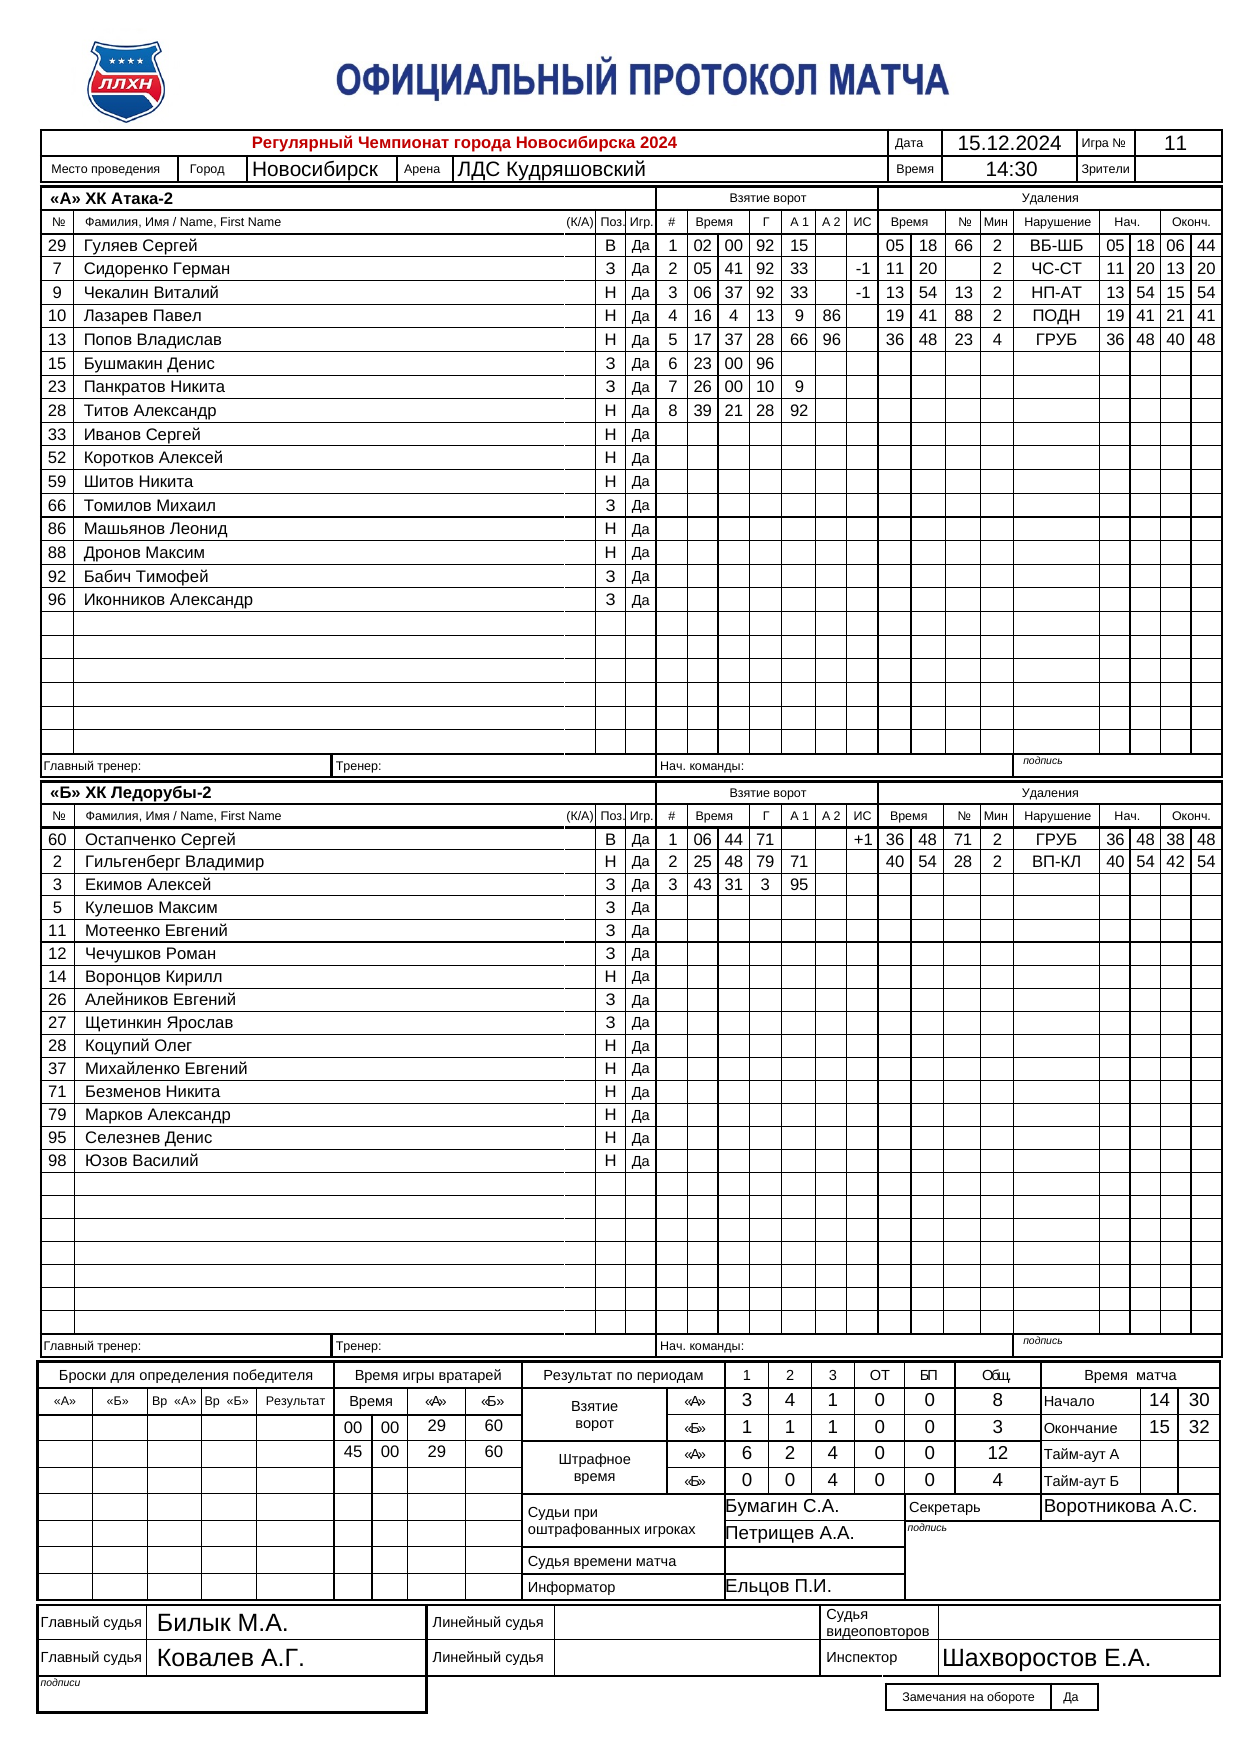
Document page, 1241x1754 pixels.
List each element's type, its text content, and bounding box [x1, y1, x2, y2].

table_cell 3 [657, 281, 687, 303]
table_cell [93, 1468, 147, 1493]
table_cell [75, 1219, 564, 1241]
table_cell 1 [812, 1389, 854, 1413]
table_cell [1100, 636, 1129, 658]
table_cell 48 [912, 829, 943, 849]
table_cell (К/А) [565, 211, 595, 233]
table_cell [879, 1150, 910, 1172]
table_cell [688, 565, 717, 587]
table_cell [981, 1104, 1013, 1126]
table_cell [944, 1012, 980, 1033]
table_cell Да [626, 850, 655, 872]
table_cell [719, 423, 749, 445]
table_cell [148, 1521, 201, 1546]
table_cell [688, 541, 717, 564]
table_cell 2 [981, 235, 1013, 256]
table_cell [202, 1521, 256, 1546]
table_cell [816, 989, 846, 1011]
table_cell [1014, 446, 1099, 469]
table_cell [816, 1012, 846, 1033]
table_cell [782, 683, 815, 706]
table_cell [688, 612, 717, 634]
table_cell [688, 943, 717, 964]
table_cell [565, 1196, 595, 1218]
table_cell [912, 920, 943, 941]
table_cell [847, 1265, 877, 1287]
table_cell 4 [812, 1468, 854, 1493]
table_cell [626, 1265, 655, 1287]
table_cell [626, 659, 655, 682]
table_cell [750, 989, 781, 1011]
table_cell 48 [1192, 829, 1221, 849]
table_cell 0 [905, 1442, 954, 1467]
table_cell [782, 920, 815, 941]
table_cell [944, 920, 980, 941]
table_cell Бумагин С.А. [726, 1495, 904, 1520]
table_cell Томилов Михаил [74, 494, 564, 516]
table_cell 3 [750, 874, 781, 895]
table_cell [1100, 1196, 1129, 1218]
table_cell «А» [668, 1442, 724, 1467]
table_cell [565, 1265, 595, 1287]
table_cell [1192, 707, 1221, 729]
table_cell [596, 1265, 625, 1287]
table_cell Н [596, 1104, 625, 1126]
table_cell 8 [956, 1389, 1040, 1413]
table_cell [879, 874, 910, 895]
table_cell [1100, 399, 1129, 422]
table_cell [1100, 494, 1129, 516]
table_cell [847, 352, 877, 374]
table_cell [750, 659, 781, 682]
table_cell [626, 612, 655, 634]
table_cell 06 [1161, 235, 1190, 256]
table_cell [879, 1035, 910, 1057]
table_cell [657, 707, 687, 729]
table_cell Н [596, 328, 625, 351]
table_cell [408, 1574, 465, 1599]
table_cell [1014, 541, 1099, 564]
table_cell [1141, 1468, 1177, 1493]
table_cell [1014, 1196, 1099, 1218]
table_cell 71 [944, 829, 980, 849]
table_cell [750, 1104, 781, 1126]
table_cell [750, 1150, 781, 1172]
table_cell [626, 1311, 655, 1333]
table_cell Билык М.А. [147, 1606, 425, 1639]
table_cell [782, 943, 815, 964]
table_cell [879, 376, 910, 398]
table_cell 33 [42, 423, 73, 445]
table_cell [1179, 1468, 1219, 1493]
table_cell [981, 518, 1013, 540]
table_cell [42, 1196, 74, 1218]
table_cell [1131, 446, 1160, 469]
table_cell [1100, 446, 1129, 469]
table_cell [74, 683, 564, 706]
table_cell [1131, 1265, 1160, 1287]
table_cell Да [626, 588, 655, 611]
table_cell 2 [981, 305, 1013, 327]
table_cell 42 [1161, 850, 1190, 872]
table_cell [565, 1311, 595, 1333]
table_cell [1192, 659, 1221, 682]
table_cell [657, 1242, 687, 1264]
table_cell [1161, 588, 1190, 611]
table_cell [719, 1150, 749, 1172]
table_cell [816, 943, 846, 964]
table_cell [750, 1196, 781, 1218]
table_cell Нарушение [1014, 211, 1099, 233]
table_cell [75, 1265, 564, 1287]
table_cell [466, 1547, 521, 1573]
table_header «Б» ХК Ледорубы-2 [42, 783, 655, 803]
table_cell [565, 1104, 595, 1126]
table_cell [1161, 683, 1190, 706]
table_cell [1192, 874, 1221, 895]
table_cell 0 [855, 1389, 904, 1413]
table_cell [1131, 920, 1160, 941]
table_cell [565, 1219, 595, 1241]
table_cell ГРУБ [1014, 328, 1099, 351]
table_cell [1192, 1012, 1221, 1033]
table_cell 05 [1100, 235, 1129, 256]
table_cell [1131, 1288, 1160, 1310]
table_header Регулярный Чемпионат города Новосибирска 2024 [42, 131, 887, 155]
table_cell [879, 1127, 910, 1149]
table_cell Да [626, 565, 655, 587]
table_cell Н [596, 1081, 625, 1103]
table_header 15.12.2024 [943, 131, 1076, 155]
table_cell [148, 1574, 201, 1599]
table_cell 66 [782, 328, 815, 351]
table_cell [944, 1173, 980, 1195]
table_cell 18 [912, 235, 945, 256]
table_cell [912, 636, 945, 658]
table_cell 40 [1100, 850, 1129, 872]
table_cell 54 [1192, 850, 1221, 872]
table_cell 2 [657, 850, 687, 872]
table_cell [946, 636, 980, 658]
table_cell Судьи при оштрафованных игроках [523, 1495, 724, 1546]
table_cell [202, 1494, 256, 1520]
table_cell 54 [1192, 281, 1221, 303]
table_cell [912, 1311, 943, 1333]
table_cell [1014, 1265, 1099, 1287]
table_cell [688, 1219, 717, 1241]
table_cell [565, 966, 595, 987]
table_cell [1192, 1196, 1221, 1218]
table_cell 2 [42, 850, 74, 872]
table_cell Н [596, 423, 625, 445]
table_cell 25 [688, 850, 717, 872]
table_cell [750, 943, 781, 964]
table_cell [946, 446, 980, 469]
table_cell ЛДС Кудряшовский [454, 157, 887, 181]
table_cell [1100, 1012, 1129, 1033]
table_cell 10 [42, 305, 73, 327]
table_cell З [596, 588, 625, 611]
table_cell [912, 874, 943, 895]
table_cell Бушмакин Денис [74, 352, 564, 374]
table_cell [688, 1242, 717, 1264]
table_cell [879, 1311, 910, 1333]
table_cell [946, 612, 980, 634]
table_cell [981, 612, 1013, 634]
table_cell [1192, 399, 1221, 422]
table_cell 2 [981, 281, 1013, 303]
table_cell [1131, 494, 1160, 516]
table_cell [719, 1058, 749, 1079]
table_cell [726, 1548, 904, 1573]
table_cell [596, 1219, 625, 1241]
table_cell [847, 1288, 877, 1310]
table_cell [596, 1288, 625, 1310]
table_cell [944, 1150, 980, 1172]
table_cell 7 [657, 376, 687, 398]
table_cell 2 [657, 257, 687, 280]
table_cell [816, 636, 846, 658]
table_cell [373, 1574, 407, 1599]
table_cell [657, 1104, 687, 1126]
table_cell [912, 446, 945, 469]
table_cell [879, 612, 910, 634]
table_cell 96 [750, 352, 781, 374]
table_cell 54 [912, 281, 945, 303]
table_cell [688, 588, 717, 611]
table_cell [42, 730, 73, 753]
table_cell [1192, 1219, 1221, 1241]
table_cell 13 [1100, 281, 1129, 303]
table_cell [879, 352, 910, 374]
table_cell 11 [42, 920, 74, 941]
table_cell [1131, 541, 1160, 564]
table_cell 14 [1141, 1389, 1177, 1413]
table_header 11 [1136, 131, 1221, 155]
table_cell [202, 1574, 256, 1599]
table_cell Мин [981, 211, 1013, 233]
table_cell [750, 1035, 781, 1057]
table_cell Воронцов Кирилл [75, 966, 564, 987]
table_cell [657, 1127, 687, 1149]
table_cell Да [626, 470, 655, 493]
table_cell [912, 352, 945, 374]
table_cell [782, 1035, 815, 1057]
table_cell 28 [42, 399, 73, 422]
table_cell 30 [1179, 1389, 1219, 1413]
table_cell [1161, 399, 1190, 422]
table_cell [719, 470, 749, 493]
table_cell [847, 1104, 877, 1126]
table_cell 21 [1161, 305, 1190, 327]
table_cell [719, 920, 749, 941]
table_cell [39, 1547, 92, 1573]
table_header Удаления [879, 783, 1221, 803]
table_cell [946, 399, 980, 422]
table_cell [750, 1127, 781, 1149]
table_cell Результат [257, 1389, 333, 1413]
table_cell [1192, 1265, 1221, 1287]
table_cell [565, 376, 595, 398]
table_cell [1131, 399, 1160, 422]
table_cell [1161, 636, 1190, 658]
table_cell 43 [688, 874, 717, 895]
table_cell [1161, 1219, 1190, 1241]
table_cell [1161, 1288, 1190, 1310]
table_cell [1161, 352, 1190, 374]
table_cell 41 [1131, 305, 1160, 327]
table_cell [657, 730, 687, 753]
table_cell [75, 1196, 564, 1218]
table_cell [688, 494, 717, 516]
table_cell [719, 1173, 749, 1195]
table_cell 02 [688, 235, 717, 256]
table_cell [688, 1150, 717, 1172]
table_header Дата [889, 131, 941, 155]
table_cell Нач. команды: [657, 755, 1012, 776]
table_cell Г [750, 805, 781, 826]
table_cell [1161, 874, 1190, 895]
table_cell Щетинкин Ярослав [75, 1012, 564, 1033]
table_cell [1131, 352, 1160, 374]
table_cell [946, 588, 980, 611]
table_cell [688, 1127, 717, 1149]
table_cell ЧС-СТ [1014, 257, 1099, 280]
table_cell [202, 1547, 256, 1573]
table_cell [847, 636, 877, 658]
table_cell [657, 636, 687, 658]
table_cell Главный судья [39, 1606, 146, 1639]
table_cell [981, 1012, 1013, 1033]
table_cell [912, 1219, 943, 1241]
table_cell 6 [657, 352, 687, 374]
table_cell [944, 1242, 980, 1264]
table_cell [750, 920, 781, 941]
table_cell [944, 943, 980, 964]
table_cell 21 [719, 399, 749, 422]
table_cell [1192, 920, 1221, 941]
table_cell 37 [42, 1058, 74, 1079]
table_cell 10 [750, 376, 781, 398]
table_cell 29 [408, 1441, 465, 1467]
table_cell [565, 352, 595, 374]
table_cell [816, 518, 846, 540]
table_cell [555, 1640, 819, 1675]
table_cell Ковалев А.Г. [147, 1640, 425, 1675]
table_cell [1014, 683, 1099, 706]
table_cell Время [889, 157, 941, 181]
table_cell [1161, 1150, 1190, 1172]
table_cell [1192, 730, 1221, 753]
table_cell Зрители [1078, 157, 1134, 181]
table_cell [981, 1196, 1013, 1218]
table_cell [750, 1311, 781, 1333]
table_cell [816, 281, 846, 303]
table_cell 13 [750, 305, 781, 327]
table_cell Да [626, 1150, 655, 1172]
table_cell [1100, 518, 1129, 540]
table_cell 1 [657, 829, 687, 849]
table_cell [912, 1288, 943, 1310]
table_cell [1192, 896, 1221, 918]
table_cell -1 [847, 281, 877, 303]
table_cell 32 [1179, 1415, 1219, 1440]
table_cell [782, 588, 815, 611]
table_cell [946, 565, 980, 587]
table_cell [596, 612, 625, 634]
table_cell 27 [42, 1012, 74, 1033]
table_cell [657, 943, 687, 964]
table_cell 79 [42, 1104, 74, 1126]
table_cell 5 [42, 896, 74, 918]
table_cell [1131, 1012, 1160, 1033]
table_cell Алейников Евгений [75, 989, 564, 1011]
table_cell 20 [912, 257, 945, 280]
table_cell [847, 1219, 877, 1241]
table_cell З [596, 1012, 625, 1033]
table_cell А 2 [816, 805, 846, 826]
table_cell [657, 989, 687, 1011]
table_cell 23 [42, 376, 73, 398]
table_cell Время [335, 1389, 407, 1413]
table_cell Место проведения [42, 157, 177, 181]
table_cell [750, 494, 781, 516]
table_cell [879, 446, 910, 469]
table_cell [1192, 470, 1221, 493]
table_cell [879, 683, 910, 706]
table_cell [1100, 1035, 1129, 1057]
table_cell [335, 1494, 371, 1520]
table_cell [1161, 446, 1190, 469]
table_cell [75, 1173, 564, 1195]
table_cell 2 [769, 1442, 811, 1467]
table_cell [816, 541, 846, 564]
table_cell [719, 494, 749, 516]
table_cell [408, 1494, 465, 1520]
table_cell [565, 989, 595, 1011]
table_cell Остапченко Сергей [75, 829, 564, 849]
table_cell [1014, 494, 1099, 516]
table_cell [816, 683, 846, 706]
table_cell 1 [812, 1415, 854, 1440]
table_cell 36 [1100, 829, 1129, 849]
table_cell [1192, 1127, 1221, 1149]
table_cell подпись [906, 1522, 1219, 1599]
table_cell Н [596, 966, 625, 987]
table_cell 4 [719, 305, 749, 327]
table_cell [944, 1035, 980, 1057]
table_header Замечания на обороте [887, 1685, 1050, 1709]
table_cell 28 [42, 1035, 74, 1057]
table_cell [596, 707, 625, 729]
table_cell [1131, 1219, 1160, 1241]
table_cell [879, 1219, 910, 1241]
table_cell [719, 1265, 749, 1287]
table_cell # [657, 211, 687, 233]
table_cell 29 [408, 1416, 465, 1440]
table_cell [257, 1441, 333, 1467]
table_cell [408, 1547, 465, 1573]
table_cell З [596, 494, 625, 516]
table_cell 5 [657, 328, 687, 351]
table_cell [719, 943, 749, 964]
table_cell [912, 1081, 943, 1103]
table_cell Новосибирск [248, 157, 396, 181]
table_cell [912, 1150, 943, 1172]
table_cell [1131, 1311, 1160, 1333]
table_cell 98 [42, 1150, 74, 1172]
table_cell Да [626, 920, 655, 941]
table_cell Оконч. [1161, 211, 1221, 233]
table_cell [847, 612, 877, 634]
table_cell [981, 1150, 1013, 1172]
table_cell [74, 730, 564, 753]
table_cell 54 [1131, 850, 1160, 872]
table_cell Взятие ворот [523, 1389, 666, 1440]
table_cell [750, 588, 781, 611]
table_cell # [657, 805, 687, 826]
table_cell [1161, 1035, 1190, 1057]
table_cell Н [596, 850, 625, 872]
table_cell Нарушение [1014, 805, 1099, 826]
table_cell [688, 1311, 717, 1333]
table_cell [565, 235, 595, 256]
table_cell [1014, 1058, 1099, 1079]
table_cell Да [626, 874, 655, 895]
table_cell Да [626, 518, 655, 540]
table_cell [912, 1104, 943, 1126]
table_cell Время [688, 211, 749, 233]
table_cell Панкратов Никита [74, 376, 564, 398]
table_cell [782, 1081, 815, 1103]
table_cell [750, 1288, 781, 1310]
table_cell [1192, 565, 1221, 587]
table_cell [1192, 683, 1221, 706]
table_cell [626, 1219, 655, 1241]
table_cell [782, 1288, 815, 1310]
table_cell [816, 730, 846, 753]
table_cell [335, 1521, 371, 1546]
table_cell 59 [42, 470, 73, 493]
table_cell [912, 659, 945, 682]
table_cell [981, 1058, 1013, 1079]
table_cell [912, 730, 945, 753]
table_cell [1131, 730, 1160, 753]
table_cell Линейный судья [428, 1606, 554, 1639]
table_cell 48 [1192, 328, 1221, 351]
table_cell [1192, 1058, 1221, 1079]
table_cell [750, 1012, 781, 1033]
table_cell 60 [42, 829, 74, 849]
table_cell [750, 1058, 781, 1079]
table_cell [981, 707, 1013, 729]
table_cell 11 [1100, 257, 1129, 280]
table_cell [912, 518, 945, 540]
table_cell [1131, 1058, 1160, 1079]
table_cell [93, 1416, 147, 1440]
table_cell [879, 565, 910, 587]
table_cell Н [596, 1150, 625, 1172]
table_cell [657, 446, 687, 469]
table_cell [1192, 1242, 1221, 1264]
table_cell [688, 1173, 717, 1195]
table_cell [466, 1521, 521, 1546]
table_cell [912, 541, 945, 564]
table_cell [981, 989, 1013, 1011]
table_cell Вр «А» [148, 1389, 201, 1413]
table_cell [879, 1058, 910, 1079]
table_cell [981, 1173, 1013, 1195]
table_cell [847, 376, 877, 398]
table_cell 95 [42, 1127, 74, 1149]
table_cell [42, 1265, 74, 1287]
table_cell [782, 707, 815, 729]
table_cell [1131, 636, 1160, 658]
table_cell [1131, 1196, 1160, 1218]
table_cell [912, 683, 945, 706]
table_cell [1161, 896, 1190, 918]
table_cell [782, 541, 815, 564]
table_cell Секретарь [906, 1495, 1040, 1520]
table_cell [719, 1081, 749, 1103]
table_cell [565, 683, 595, 706]
table_cell [565, 1058, 595, 1079]
table_cell [1161, 518, 1190, 540]
table_header 3 [812, 1363, 854, 1387]
table_cell Чекалин Виталий [74, 281, 564, 303]
table_cell [1161, 966, 1190, 987]
table_cell [466, 1574, 521, 1599]
table_cell [1161, 730, 1190, 753]
table_cell [1014, 1150, 1099, 1172]
table_cell ИС [847, 805, 877, 826]
table_cell Окончание [1042, 1415, 1140, 1440]
table_cell Да [626, 943, 655, 964]
table_cell [688, 470, 717, 493]
table_cell [1014, 874, 1099, 895]
table_cell [782, 966, 815, 987]
table_cell З [596, 565, 625, 587]
table_cell [981, 730, 1013, 753]
table_cell [719, 966, 749, 987]
table_cell [879, 470, 910, 493]
table_cell [428, 1677, 882, 1711]
table_cell ИС [847, 211, 877, 233]
table_cell 48 [1131, 328, 1160, 351]
table_cell [1014, 399, 1099, 422]
table_cell [750, 612, 781, 634]
table_cell З [596, 874, 625, 895]
table_cell [1161, 494, 1190, 516]
table_cell [148, 1494, 201, 1520]
table_cell Время [879, 805, 943, 826]
table_cell [879, 494, 910, 516]
table_cell [42, 683, 73, 706]
table_cell [1100, 1058, 1129, 1079]
table_cell подпись [1014, 755, 1221, 776]
table_cell [688, 423, 717, 445]
table_cell [879, 1104, 910, 1126]
table_cell [42, 1288, 74, 1310]
table_cell [1131, 518, 1160, 540]
table_cell [816, 896, 846, 918]
table_cell «А» [408, 1389, 465, 1413]
table_cell [688, 730, 717, 753]
table_cell [565, 730, 595, 753]
table_cell [1100, 376, 1129, 398]
table_cell 23 [946, 328, 980, 351]
table_cell Да [626, 1058, 655, 1079]
table_cell [1100, 1150, 1129, 1172]
table_cell [719, 1288, 749, 1310]
table_cell [816, 1150, 846, 1172]
table_cell [657, 920, 687, 941]
table_cell [981, 1127, 1013, 1149]
table_cell 54 [912, 850, 943, 872]
table_cell [879, 659, 910, 682]
table_cell [1100, 1127, 1129, 1149]
table_cell [657, 518, 687, 540]
table_cell [1100, 1219, 1129, 1241]
table_cell [657, 683, 687, 706]
table_cell 18 [1131, 235, 1160, 256]
table_cell 88 [42, 541, 73, 564]
table_cell Тренер: [333, 1335, 655, 1356]
table_cell [1131, 470, 1160, 493]
table_cell [719, 1127, 749, 1149]
table_cell [782, 446, 815, 469]
table_cell [719, 636, 749, 658]
table_cell [1192, 612, 1221, 634]
table_cell [782, 565, 815, 587]
table_cell В [596, 829, 625, 849]
table_cell [1014, 943, 1099, 964]
table_cell [816, 470, 846, 493]
table_cell [879, 943, 910, 964]
table_cell (К/А) [565, 805, 595, 826]
table_cell [719, 1012, 749, 1033]
table_cell 15 [42, 352, 73, 374]
table_cell [466, 1494, 521, 1520]
table_cell [879, 399, 910, 422]
table_cell Н [596, 399, 625, 422]
table_cell [373, 1547, 407, 1573]
table_cell Да [626, 989, 655, 1011]
table_cell [750, 1265, 781, 1287]
table_cell Главный судья [39, 1640, 146, 1675]
table_cell 00 [335, 1416, 371, 1440]
table_cell [981, 943, 1013, 964]
table_cell 71 [782, 850, 815, 872]
table_cell [657, 588, 687, 611]
table_cell «Б » [466, 1389, 521, 1413]
table_cell 26 [688, 376, 717, 398]
table_cell [657, 1288, 687, 1310]
table_cell [1192, 1288, 1221, 1310]
table_cell [1192, 494, 1221, 516]
table_cell Судья видеоповторов [821, 1606, 938, 1639]
table_cell [981, 920, 1013, 941]
table_cell Дронов Максим [74, 541, 564, 564]
table_cell [1131, 989, 1160, 1011]
table_cell [202, 1441, 256, 1467]
table_cell [1192, 376, 1221, 398]
table_cell [719, 565, 749, 587]
table_cell 60 [466, 1441, 521, 1467]
table_cell [847, 896, 877, 918]
table_cell [1014, 1311, 1099, 1333]
table_cell [1179, 1441, 1219, 1467]
table_cell [782, 659, 815, 682]
table_cell [912, 1242, 943, 1264]
table_cell [816, 446, 846, 469]
table_cell [816, 565, 846, 587]
table_cell [565, 470, 595, 493]
table_cell [782, 1173, 815, 1195]
table_cell [74, 659, 564, 682]
table_cell [879, 896, 910, 918]
table_cell [565, 874, 595, 895]
table_cell [847, 920, 877, 941]
table_header ОТ [855, 1363, 904, 1387]
table_cell [719, 683, 749, 706]
table_cell [847, 1058, 877, 1079]
table_cell [657, 1265, 687, 1287]
table_cell [847, 1012, 877, 1033]
table_cell 7 [42, 257, 73, 280]
table_cell [1131, 588, 1160, 611]
table_cell подписи [39, 1677, 425, 1711]
table_cell Время [879, 211, 945, 233]
table_cell А 1 [782, 211, 815, 233]
table_cell [981, 636, 1013, 658]
table_cell [1014, 989, 1099, 1011]
table_cell [981, 352, 1013, 374]
table_header Да [1052, 1685, 1097, 1709]
table_cell 86 [42, 518, 73, 540]
table_cell [816, 612, 846, 634]
table_cell [1192, 588, 1221, 611]
table_cell [847, 565, 877, 587]
table_cell [1100, 1081, 1129, 1103]
table_cell 92 [750, 281, 781, 303]
table_cell Н [596, 518, 625, 540]
table_cell [912, 612, 945, 634]
table_cell [1099, 1682, 1220, 1711]
table_cell Воротникова А.С. [1042, 1495, 1219, 1520]
table_cell [1131, 1242, 1160, 1264]
table_cell [257, 1574, 333, 1599]
table_cell [1192, 423, 1221, 445]
table_cell 4 [981, 328, 1013, 351]
table_cell [1161, 707, 1190, 729]
table_cell [946, 707, 980, 729]
table_cell 00 [719, 352, 749, 374]
table_cell [93, 1574, 147, 1599]
table_cell 06 [688, 829, 717, 849]
table_cell [1100, 989, 1129, 1011]
table_cell [1161, 423, 1190, 445]
table_cell [657, 612, 687, 634]
table_cell 05 [688, 257, 717, 280]
table_cell [565, 446, 595, 469]
table_cell Чечушков Роман [75, 943, 564, 964]
table_cell [816, 423, 846, 445]
table_cell [565, 896, 595, 918]
table_cell [1014, 588, 1099, 611]
table_cell Ельцов П.И. [726, 1575, 904, 1599]
table_cell [782, 1219, 815, 1241]
table_cell 3 [657, 874, 687, 895]
table_cell [1131, 1173, 1160, 1195]
table_cell [1161, 1196, 1190, 1218]
table_cell [782, 896, 815, 918]
table_cell [626, 636, 655, 658]
table_cell [847, 470, 877, 493]
table_cell А 2 [816, 211, 846, 233]
table_cell [750, 423, 781, 445]
table_cell [879, 707, 910, 729]
table_cell [879, 920, 910, 941]
table_cell 79 [750, 850, 781, 872]
table_cell Да [626, 376, 655, 398]
table_cell Арена [398, 157, 452, 181]
table_cell [719, 518, 749, 540]
table_cell 13 [879, 281, 910, 303]
table_cell Главный тренер: [42, 1335, 330, 1356]
table_cell [1100, 730, 1129, 753]
table_cell 60 [466, 1416, 521, 1440]
table_cell [782, 612, 815, 634]
table_cell [750, 1173, 781, 1195]
table_cell [879, 541, 910, 564]
table_cell [1100, 683, 1129, 706]
table_cell [782, 1104, 815, 1126]
table_cell [1014, 730, 1099, 753]
table_cell [879, 518, 910, 540]
table_cell [1192, 1173, 1221, 1195]
table_cell Да [626, 1104, 655, 1126]
table_cell [750, 1242, 781, 1264]
table_cell [847, 588, 877, 611]
table_cell [1161, 565, 1190, 587]
table_cell [816, 1288, 846, 1310]
table_cell [1131, 612, 1160, 634]
table_cell [565, 588, 595, 611]
table_cell [1131, 565, 1160, 587]
table_cell [39, 1468, 92, 1493]
table_cell [912, 707, 945, 729]
table_cell [565, 494, 595, 516]
table_cell 9 [782, 305, 815, 327]
table_cell [847, 1173, 877, 1195]
table_cell [1161, 1127, 1190, 1149]
table_cell [816, 920, 846, 941]
table_cell 23 [688, 352, 717, 374]
table_cell [782, 494, 815, 516]
table_cell [816, 494, 846, 516]
table_cell [42, 1242, 74, 1264]
table_cell [782, 1150, 815, 1172]
table_cell [39, 1574, 92, 1599]
table_cell [1100, 966, 1129, 987]
table_cell [1131, 896, 1160, 918]
table_cell [626, 1288, 655, 1310]
table_cell [847, 943, 877, 964]
table_cell [688, 1104, 717, 1126]
table_cell [1161, 1081, 1190, 1103]
table_cell ВБ-ШБ [1014, 235, 1099, 256]
table_cell [912, 1058, 943, 1079]
table_cell [816, 1219, 846, 1241]
table_cell [879, 1196, 910, 1218]
table_cell [688, 989, 717, 1011]
table_cell [912, 376, 945, 398]
table_cell «Б» [668, 1468, 724, 1493]
table_header 2 [769, 1363, 811, 1387]
table_cell [1014, 1288, 1099, 1310]
table_cell [626, 1196, 655, 1218]
picture [5, 28, 1179, 129]
table_cell [1192, 1150, 1221, 1172]
table_cell [879, 588, 910, 611]
table_cell [912, 1012, 943, 1033]
table_cell [816, 1035, 846, 1057]
table_cell [981, 966, 1013, 987]
table_cell [981, 470, 1013, 493]
table_cell Судья времени матча [523, 1548, 724, 1573]
table_cell 0 [855, 1442, 904, 1467]
table_cell [1100, 612, 1129, 634]
table_cell [847, 966, 877, 987]
table_cell [657, 1196, 687, 1218]
table_cell 16 [688, 305, 717, 327]
table_cell 4 [769, 1389, 811, 1413]
table_cell [944, 1288, 980, 1310]
table_cell 1 [769, 1415, 811, 1440]
table_cell [1161, 470, 1190, 493]
table_cell 9 [42, 281, 73, 303]
table_cell Машьянов Леонид [74, 518, 564, 540]
table_cell [1100, 1104, 1129, 1126]
table_cell [719, 446, 749, 469]
table_cell 0 [855, 1468, 904, 1493]
table_cell № [42, 805, 74, 826]
table_cell [1161, 541, 1190, 564]
table_cell [1161, 989, 1190, 1011]
table_cell [981, 565, 1013, 587]
table_cell [750, 966, 781, 987]
table_cell Н [596, 446, 625, 469]
table_cell Вр «Б» [202, 1389, 256, 1413]
table_cell [981, 1311, 1013, 1333]
table_cell 33 [782, 257, 815, 280]
table_cell [657, 1219, 687, 1241]
table_cell 95 [782, 874, 815, 895]
table_cell [1161, 659, 1190, 682]
table_cell 38 [1161, 829, 1190, 849]
table_cell Н [596, 470, 625, 493]
table_cell 71 [42, 1081, 74, 1103]
table_cell [1161, 376, 1190, 398]
table_cell [912, 943, 943, 964]
table_cell [565, 281, 595, 303]
table_cell [688, 1081, 717, 1103]
table_cell З [596, 943, 625, 964]
table_cell 4 [657, 305, 687, 327]
table_cell Н [596, 541, 625, 564]
table_cell 2 [981, 257, 1013, 280]
table_cell [657, 494, 687, 516]
table_cell [688, 1058, 717, 1079]
table_cell [1100, 423, 1129, 445]
table_cell [847, 1242, 877, 1264]
table_cell [1131, 943, 1160, 964]
table_cell № [946, 211, 980, 233]
table_cell [42, 1173, 74, 1195]
table_cell [1014, 896, 1099, 918]
table_cell 41 [1192, 305, 1221, 327]
table_cell [816, 1265, 846, 1287]
table_cell 15 [1161, 281, 1190, 303]
table_cell [847, 730, 877, 753]
table_cell [75, 1311, 564, 1333]
table_cell 52 [42, 446, 73, 469]
table_cell [816, 1058, 846, 1079]
table_cell «А» [39, 1389, 92, 1413]
table_cell [148, 1441, 201, 1467]
table_cell Да [626, 494, 655, 516]
table_cell Да [626, 1035, 655, 1057]
table_header Удаления [879, 188, 1221, 209]
table_cell Да [626, 328, 655, 351]
table_cell [39, 1416, 92, 1440]
table_cell [688, 1035, 717, 1057]
table_cell [1100, 352, 1129, 374]
table_cell [1100, 1242, 1129, 1264]
table_cell 28 [750, 328, 781, 351]
table_cell [944, 896, 980, 918]
table_cell [42, 1311, 74, 1333]
table_cell [1014, 423, 1099, 445]
table_cell [688, 1288, 717, 1310]
table_header Время игры вратарей [335, 1363, 521, 1387]
table_cell [847, 1196, 877, 1218]
table_cell Иванов Сергей [74, 423, 564, 445]
table_cell З [596, 989, 625, 1011]
table_cell Да [626, 541, 655, 564]
table_cell Попов Владислав [74, 328, 564, 351]
table_cell [1131, 683, 1160, 706]
table_cell Линейный судья [428, 1640, 554, 1675]
table_cell [1141, 1441, 1177, 1467]
table_cell [944, 1058, 980, 1079]
table_cell [847, 1035, 877, 1057]
table_cell Екимов Алексей [75, 874, 564, 895]
table_cell 96 [42, 588, 73, 611]
table_cell 92 [42, 565, 73, 587]
table_cell [1100, 896, 1129, 918]
table_cell Да [626, 1127, 655, 1149]
table_cell [1161, 1058, 1190, 1079]
table_cell [750, 565, 781, 587]
table_cell [981, 399, 1013, 422]
table_cell [847, 494, 877, 516]
table_cell [847, 423, 877, 445]
table_cell З [596, 896, 625, 918]
table_cell [688, 920, 717, 941]
table_cell [657, 470, 687, 493]
table_cell [944, 966, 980, 987]
table_cell [626, 730, 655, 753]
table_cell [816, 588, 846, 611]
table_cell 66 [946, 235, 980, 256]
table_cell [1192, 989, 1221, 1011]
table_cell 48 [719, 850, 749, 872]
table_cell [657, 423, 687, 445]
table_cell Да [626, 281, 655, 303]
table_cell [981, 423, 1013, 445]
table_cell [782, 829, 815, 849]
table_cell [719, 1311, 749, 1333]
table_cell 92 [750, 235, 781, 256]
table_cell Оконч. [1161, 805, 1221, 826]
table_cell Н [596, 281, 625, 303]
table_cell [657, 1035, 687, 1057]
table_cell [879, 1242, 910, 1264]
table_cell [782, 1058, 815, 1079]
table_cell [719, 659, 749, 682]
table_cell Бабич Тимофей [74, 565, 564, 587]
table_cell Михайленко Евгений [75, 1058, 564, 1079]
table_cell [1014, 1127, 1099, 1149]
table_cell 48 [1131, 829, 1160, 849]
table_cell 13 [1161, 257, 1190, 280]
table_cell [719, 612, 749, 634]
table_cell 41 [912, 305, 945, 327]
table_cell [1014, 470, 1099, 493]
table_cell [782, 352, 815, 374]
table_cell 39 [688, 399, 717, 422]
table_cell [1161, 1104, 1190, 1126]
table_cell [719, 1242, 749, 1264]
table_cell Н [596, 1127, 625, 1149]
table_cell [912, 399, 945, 422]
table_cell Фамилия, Имя / Name, First Name [74, 211, 565, 233]
table_cell [1131, 1104, 1160, 1126]
table_cell [657, 1150, 687, 1172]
table_header Броски для определения победителя [39, 1363, 333, 1387]
table_cell [981, 494, 1013, 516]
table_cell [912, 966, 943, 987]
table_cell [1161, 920, 1190, 941]
table_cell 37 [719, 328, 749, 351]
table_cell [782, 423, 815, 445]
table_header «А» ХК Атака-2 [42, 188, 655, 209]
table_cell Тайм-аут А [1042, 1441, 1140, 1467]
table_cell [981, 874, 1013, 895]
table_cell 36 [879, 328, 910, 351]
table_cell 17 [688, 328, 717, 351]
table_cell [946, 730, 980, 753]
table_cell [408, 1521, 465, 1546]
table_cell [1192, 352, 1221, 374]
table_cell [847, 399, 877, 422]
table_cell [93, 1441, 147, 1467]
table_cell [1100, 874, 1129, 895]
table_cell [688, 636, 717, 658]
table_header 1 [726, 1363, 768, 1387]
table_cell [1131, 376, 1160, 398]
table_cell [719, 1104, 749, 1126]
table_cell Н [596, 1058, 625, 1079]
table_cell Начало [1042, 1389, 1140, 1413]
table_cell [981, 896, 1013, 918]
table_cell 92 [782, 399, 815, 422]
table_header Взятие ворот [657, 783, 877, 803]
table_cell 4 [812, 1442, 854, 1467]
table_cell [42, 636, 73, 658]
table_cell 12 [42, 943, 74, 964]
table_cell [688, 659, 717, 682]
table_cell [981, 376, 1013, 398]
table_cell [1014, 565, 1099, 587]
table_cell Главный тренер: [42, 755, 330, 776]
table_cell [944, 1104, 980, 1126]
table_cell [946, 683, 980, 706]
table_cell [1192, 446, 1221, 469]
table_cell [879, 989, 910, 1011]
table_cell 12 [956, 1442, 1040, 1467]
table_cell [1014, 1219, 1099, 1241]
table_cell [750, 1219, 781, 1241]
table_cell [981, 1288, 1013, 1310]
table_cell 2 [981, 829, 1013, 849]
table_cell 66 [42, 494, 73, 516]
table_cell [626, 683, 655, 706]
table_cell [565, 1035, 595, 1057]
table_cell [1100, 541, 1129, 564]
table_cell [879, 423, 910, 445]
table_cell 11 [879, 257, 910, 280]
table_cell [750, 470, 781, 493]
table_cell [981, 1035, 1013, 1057]
table_cell [202, 1468, 256, 1493]
table_cell 45 [335, 1441, 371, 1467]
table_cell [750, 683, 781, 706]
table_cell [944, 1265, 980, 1287]
table_cell [816, 1173, 846, 1195]
table_cell Иконников Александр [74, 588, 564, 611]
table_cell [782, 470, 815, 493]
table_cell 28 [750, 399, 781, 422]
table_cell [879, 1081, 910, 1103]
table_cell [257, 1494, 333, 1520]
table_cell Да [626, 305, 655, 327]
table_cell [688, 1196, 717, 1218]
table_cell [1192, 943, 1221, 964]
table_cell 00 [719, 235, 749, 256]
table_cell [944, 1219, 980, 1241]
table_cell [335, 1547, 371, 1573]
table_cell [626, 1173, 655, 1195]
table_cell [1014, 518, 1099, 540]
table_cell [565, 399, 595, 422]
table_cell ГРУБ [1014, 829, 1099, 849]
table_cell [782, 1242, 815, 1264]
table_cell [981, 1265, 1013, 1287]
table_cell [981, 1219, 1013, 1241]
table_cell [1161, 1012, 1190, 1033]
table_cell Поз. [596, 805, 625, 826]
table_cell [688, 1012, 717, 1033]
table_cell [408, 1468, 465, 1493]
table_cell 3 [42, 874, 74, 895]
table_cell [657, 1311, 687, 1333]
table_cell [816, 659, 846, 682]
table_cell [657, 1012, 687, 1033]
table_cell 44 [1192, 235, 1221, 256]
table_cell [719, 1219, 749, 1241]
table_cell 14:30 [943, 157, 1076, 181]
table_cell [1192, 1104, 1221, 1126]
table_cell 0 [905, 1415, 954, 1440]
table_header Игра № [1078, 131, 1134, 155]
table_cell 05 [879, 235, 910, 256]
table_cell [565, 518, 595, 540]
table_cell [688, 1265, 717, 1287]
table_cell [750, 541, 781, 564]
table_cell [657, 565, 687, 587]
table_cell ПОДН [1014, 305, 1099, 327]
table_cell Г [750, 211, 781, 233]
table_cell [466, 1468, 521, 1493]
table_cell 36 [879, 829, 910, 849]
table_cell [1100, 1288, 1129, 1310]
table_cell [879, 1288, 910, 1310]
table_cell [939, 1606, 1219, 1639]
table_cell [944, 989, 980, 1011]
table_cell [1131, 874, 1160, 895]
table_cell [816, 874, 846, 895]
table_cell 88 [946, 305, 980, 327]
table_cell [912, 1265, 943, 1287]
table_cell [565, 565, 595, 587]
table_cell [688, 966, 717, 987]
table_cell 20 [1131, 257, 1160, 280]
table_cell 0 [905, 1389, 954, 1413]
table_cell [847, 541, 877, 564]
table_cell [782, 1265, 815, 1287]
table_cell [565, 328, 595, 351]
table_cell [335, 1574, 371, 1599]
table_cell [657, 659, 687, 682]
table_cell Шитов Никита [74, 470, 564, 493]
table_cell [257, 1416, 333, 1440]
table_cell Лазарев Павел [74, 305, 564, 327]
table_header БП [905, 1363, 954, 1387]
table_cell [565, 1127, 595, 1149]
table_cell [565, 305, 595, 327]
table_cell [1014, 1081, 1099, 1103]
table_cell [626, 707, 655, 729]
table_cell [596, 1242, 625, 1264]
table_cell 19 [1100, 305, 1129, 327]
table_cell [981, 588, 1013, 611]
table_cell [565, 1150, 595, 1172]
table_cell [596, 1173, 625, 1195]
table_cell Инспектор [821, 1640, 938, 1675]
table_cell [1161, 612, 1190, 634]
table_cell Да [626, 446, 655, 469]
table_cell [565, 850, 595, 872]
table_cell [944, 1311, 980, 1333]
table_cell [373, 1468, 407, 1493]
table_cell [1014, 1035, 1099, 1057]
table_cell [1014, 1173, 1099, 1195]
table_cell 8 [657, 399, 687, 422]
table_cell [912, 494, 945, 516]
table_cell [816, 1104, 846, 1126]
table_cell [657, 1081, 687, 1103]
table_cell [1131, 423, 1160, 445]
table_cell [750, 636, 781, 658]
table_cell [1131, 1127, 1160, 1149]
table_cell [1100, 1265, 1129, 1287]
table_cell Да [626, 399, 655, 422]
table_cell [782, 989, 815, 1011]
table_cell [93, 1494, 147, 1520]
table_cell Да [626, 896, 655, 918]
table_header Результат по периодам [523, 1363, 724, 1387]
table_cell 3 [956, 1415, 1040, 1440]
table_cell НП-АТ [1014, 281, 1099, 303]
table_cell [847, 850, 877, 872]
table_cell [1014, 352, 1099, 374]
table_cell [75, 1288, 564, 1310]
table_cell 15 [782, 235, 815, 256]
table_cell З [596, 920, 625, 941]
table_cell Титов Александр [74, 399, 564, 422]
table_cell 1 [726, 1415, 768, 1440]
table_cell [782, 730, 815, 753]
table_cell [565, 1288, 595, 1310]
table_cell [883, 1677, 1220, 1681]
table_cell [565, 541, 595, 564]
table_cell [719, 1035, 749, 1057]
table_cell [981, 541, 1013, 564]
table_cell 41 [719, 257, 749, 280]
table_cell [946, 352, 980, 374]
table_cell [596, 730, 625, 753]
table_cell [1161, 1265, 1190, 1287]
table_cell [912, 588, 945, 611]
table_cell З [596, 376, 625, 398]
table_cell [596, 659, 625, 682]
table_cell подпись [1014, 1335, 1221, 1356]
table_cell [688, 518, 717, 540]
table_cell [750, 518, 781, 540]
table_cell [1014, 966, 1099, 987]
table_cell [39, 1521, 92, 1546]
table_cell [816, 352, 846, 374]
table_cell 3 [726, 1389, 768, 1413]
table_cell 37 [719, 281, 749, 303]
table_cell Селезнев Денис [75, 1127, 564, 1149]
table_cell [1192, 1311, 1221, 1333]
table_cell [565, 920, 595, 941]
table_cell Игр. [626, 805, 655, 826]
table_cell [1100, 943, 1129, 964]
table_cell [1100, 1311, 1129, 1333]
table_cell 00 [373, 1441, 407, 1467]
table_cell 15 [1141, 1415, 1177, 1440]
table_cell [373, 1494, 407, 1520]
table_cell Город [179, 157, 246, 181]
table_cell [657, 541, 687, 564]
table_cell [565, 423, 595, 445]
table_cell 1 [657, 235, 687, 256]
table_cell [1131, 707, 1160, 729]
table_cell [555, 1606, 819, 1639]
table_cell [816, 1127, 846, 1149]
table_cell 4 [956, 1468, 1040, 1493]
table_cell 33 [782, 281, 815, 303]
table_cell [1192, 541, 1221, 564]
table_cell 2 [981, 850, 1013, 872]
table_cell [257, 1521, 333, 1546]
table_cell [847, 683, 877, 706]
table_cell [1192, 636, 1221, 658]
table_cell Да [626, 966, 655, 987]
table_cell [719, 588, 749, 611]
table_cell 6 [726, 1442, 768, 1467]
table_cell [719, 541, 749, 564]
table_cell [565, 1081, 595, 1103]
table_cell [1161, 1242, 1190, 1264]
table_cell [879, 636, 910, 658]
table_cell [782, 1127, 815, 1149]
table_cell [750, 707, 781, 729]
table_cell Шахворостов Е.А. [939, 1640, 1219, 1675]
table_cell [879, 1012, 910, 1033]
table_cell 86 [816, 305, 846, 327]
table_cell [688, 896, 717, 918]
table_cell [782, 1196, 815, 1218]
table_cell [1100, 659, 1129, 682]
table_cell [93, 1521, 147, 1546]
table_cell [1131, 1035, 1160, 1057]
table_cell [1161, 1173, 1190, 1195]
table_cell [847, 1081, 877, 1103]
table_cell 48 [912, 328, 945, 351]
table_cell [1100, 707, 1129, 729]
table_cell Штрафное время [523, 1442, 666, 1493]
table_header Взятие ворот [657, 188, 877, 209]
table_cell [912, 470, 945, 493]
table_cell [847, 1311, 877, 1333]
table_cell 0 [726, 1468, 768, 1493]
table_cell Да [626, 829, 655, 849]
table_cell № [42, 211, 73, 233]
table_cell [847, 659, 877, 682]
table_cell [1131, 659, 1160, 682]
table_cell 14 [42, 966, 74, 987]
table_cell [1014, 659, 1099, 682]
table_cell Игр. [626, 211, 655, 233]
table_cell [816, 399, 846, 422]
table_cell 31 [719, 874, 749, 895]
table_cell [257, 1547, 333, 1573]
table_cell [816, 707, 846, 729]
table_cell [946, 257, 980, 280]
table_cell Н [596, 1035, 625, 1057]
table_cell 0 [769, 1468, 811, 1493]
table_cell [657, 966, 687, 987]
table_cell [1100, 1173, 1129, 1195]
table_cell [1131, 1150, 1160, 1172]
table_cell [565, 1242, 595, 1264]
table_cell Юзов Василий [75, 1150, 564, 1172]
table_cell 40 [879, 850, 910, 872]
table_cell Тренер: [333, 755, 655, 776]
table_cell Сидоренко Герман [74, 257, 564, 280]
table_cell [944, 874, 980, 895]
table_cell [981, 1081, 1013, 1103]
table_cell [912, 1035, 943, 1057]
table_cell В [596, 235, 625, 256]
table_cell -1 [847, 257, 877, 280]
table_cell Нач. [1100, 805, 1160, 826]
table_cell [39, 1494, 92, 1520]
table_cell [912, 1173, 943, 1195]
table_cell [816, 829, 846, 849]
table_cell 26 [42, 989, 74, 1011]
table_cell 40 [1161, 328, 1190, 351]
table_cell [816, 1242, 846, 1264]
table_cell 06 [688, 281, 717, 303]
table_cell [1136, 157, 1221, 181]
table_cell [657, 1173, 687, 1195]
table_cell [847, 1127, 877, 1149]
table_cell [42, 612, 73, 634]
table_cell «Б» [668, 1415, 724, 1440]
table_cell [879, 966, 910, 987]
table_cell [74, 707, 564, 729]
table_cell [202, 1416, 256, 1440]
table_cell 28 [944, 850, 980, 872]
table_cell Безменов Никита [75, 1081, 564, 1103]
table_cell Мин [981, 805, 1013, 826]
table_cell [816, 257, 846, 280]
table_cell [42, 1219, 74, 1241]
table_cell [596, 683, 625, 706]
table_cell 44 [719, 829, 749, 849]
table_cell «А» [668, 1389, 724, 1413]
table_cell +1 [847, 829, 877, 849]
table_cell [596, 636, 625, 658]
table_cell [74, 636, 564, 658]
table_cell Да [626, 1012, 655, 1033]
table_cell [657, 896, 687, 918]
table_cell 00 [719, 376, 749, 398]
table_cell [42, 659, 73, 682]
table_cell [912, 989, 943, 1011]
table_cell Время [688, 805, 749, 826]
table_cell [719, 730, 749, 753]
table_cell Фамилия, Имя / Name, First Name [75, 805, 565, 826]
table_cell [74, 612, 564, 634]
table_cell [750, 1081, 781, 1103]
table_cell [565, 1173, 595, 1195]
table_cell 36 [1100, 328, 1129, 351]
table_cell [148, 1416, 201, 1440]
table_cell [879, 1265, 910, 1287]
table_cell [944, 1081, 980, 1103]
table_cell [1161, 1311, 1190, 1333]
table_cell Петрищев А.А. [726, 1521, 904, 1546]
table_cell [626, 1242, 655, 1264]
table_cell [816, 1196, 846, 1218]
table_cell [946, 494, 980, 516]
table_cell [981, 683, 1013, 706]
table_cell Гильгенберг Владимир [75, 850, 564, 872]
table_cell [912, 1196, 943, 1218]
table_cell [1100, 920, 1129, 941]
table_cell [847, 1150, 877, 1172]
table_cell [596, 1311, 625, 1333]
table_cell [565, 943, 595, 964]
table_header Общ. [956, 1363, 1040, 1387]
table_cell [1192, 966, 1221, 987]
table_cell [750, 730, 781, 753]
table_cell [719, 707, 749, 729]
table_cell [750, 446, 781, 469]
table_cell [816, 966, 846, 987]
table_cell [39, 1441, 92, 1467]
table_cell [1192, 1035, 1221, 1057]
table_cell «Б» [93, 1389, 147, 1413]
table_cell [879, 730, 910, 753]
table_cell 92 [750, 257, 781, 280]
table_cell [1100, 588, 1129, 611]
table_cell [782, 636, 815, 658]
table_cell [944, 1196, 980, 1218]
table_cell 0 [905, 1468, 954, 1493]
table_cell [782, 1311, 815, 1333]
table_cell [148, 1468, 201, 1493]
table_cell Да [626, 352, 655, 374]
table_cell З [596, 352, 625, 374]
table_cell [946, 659, 980, 682]
table_cell [565, 659, 595, 682]
table_cell 29 [42, 235, 73, 256]
table_cell [1014, 1104, 1099, 1126]
table_cell [946, 541, 980, 564]
table_cell [565, 612, 595, 634]
table_cell [816, 1311, 846, 1333]
table_cell [981, 659, 1013, 682]
table_cell [596, 1196, 625, 1218]
table_cell [816, 376, 846, 398]
table_cell [847, 328, 877, 351]
table_cell [688, 707, 717, 729]
table_cell [816, 850, 846, 872]
table_cell [565, 829, 595, 849]
table_cell Марков Александр [75, 1104, 564, 1126]
table_cell Да [626, 235, 655, 256]
table_cell [565, 257, 595, 280]
table_cell Да [626, 1081, 655, 1103]
table_cell З [596, 257, 625, 280]
table_cell [847, 518, 877, 540]
table_cell [565, 636, 595, 658]
table_cell [1014, 707, 1099, 729]
table_cell 13 [946, 281, 980, 303]
table_cell [750, 896, 781, 918]
table_cell [565, 707, 595, 729]
table_cell ВП-КЛ [1014, 850, 1099, 872]
table_cell [719, 989, 749, 1011]
table_cell 13 [42, 328, 73, 351]
table_cell 54 [1131, 281, 1160, 303]
table_cell [1014, 920, 1099, 941]
table_cell [981, 1242, 1013, 1264]
table_cell [1161, 943, 1190, 964]
table_cell [847, 989, 877, 1011]
table_cell [1014, 376, 1099, 398]
table_cell [1100, 470, 1129, 493]
table_cell Нач. команды: [657, 1335, 1012, 1356]
table_cell [946, 376, 980, 398]
table_cell [1192, 518, 1221, 540]
table_cell Кулешов Максим [75, 896, 564, 918]
table_cell Да [626, 257, 655, 280]
table_cell Да [626, 423, 655, 445]
table_header Время матча [1042, 1363, 1219, 1387]
table_cell Н [596, 305, 625, 327]
table_cell [912, 423, 945, 445]
table_cell 0 [855, 1415, 904, 1440]
table_cell 00 [373, 1416, 407, 1440]
table_cell [816, 1081, 846, 1103]
table_cell 71 [750, 829, 781, 849]
table_cell [688, 446, 717, 469]
table_cell [847, 235, 877, 256]
table_cell [1131, 1081, 1160, 1103]
table_cell [1014, 636, 1099, 658]
table_cell [946, 518, 980, 540]
table_cell Тайм-аут Б [1042, 1468, 1140, 1493]
table_cell [847, 305, 877, 327]
table_cell Поз. [596, 211, 625, 233]
table_cell [42, 707, 73, 729]
table_cell 96 [816, 328, 846, 351]
table_cell [912, 1127, 943, 1149]
table_cell [335, 1468, 371, 1493]
table_cell [719, 896, 749, 918]
table_cell [981, 446, 1013, 469]
table_cell 20 [1192, 257, 1221, 280]
table_cell [944, 1127, 980, 1149]
table_cell [257, 1468, 333, 1493]
table_cell [1014, 1242, 1099, 1264]
table_cell [719, 1196, 749, 1218]
table_cell [1131, 966, 1160, 987]
table_cell [879, 1173, 910, 1195]
table_cell [912, 896, 943, 918]
table_cell [1100, 565, 1129, 587]
table_cell [847, 446, 877, 469]
table_cell [148, 1547, 201, 1573]
table_cell [847, 874, 877, 895]
table_cell Мотеенко Евгений [75, 920, 564, 941]
table_cell [93, 1547, 147, 1573]
table_cell А 1 [782, 805, 815, 826]
table_cell [688, 683, 717, 706]
table_cell № [944, 805, 980, 826]
table_cell 9 [782, 376, 815, 398]
table_cell Коротков Алексей [74, 446, 564, 469]
table_cell Гуляев Сергей [74, 235, 564, 256]
table_cell [75, 1242, 564, 1264]
table_cell [912, 565, 945, 587]
table_cell [782, 518, 815, 540]
table_cell [1014, 612, 1099, 634]
table_cell [565, 1012, 595, 1033]
table_cell Нач. [1100, 211, 1160, 233]
table_cell [847, 707, 877, 729]
table_cell [946, 470, 980, 493]
table_cell [782, 1012, 815, 1033]
table_cell [1014, 1012, 1099, 1033]
table_cell [1192, 1081, 1221, 1103]
table_cell [373, 1521, 407, 1546]
table_cell Информатор [523, 1575, 724, 1599]
table_cell [657, 1058, 687, 1079]
table_cell 19 [879, 305, 910, 327]
table_cell [946, 423, 980, 445]
table_cell [816, 235, 846, 256]
table_cell Коцупий Олег [75, 1035, 564, 1057]
